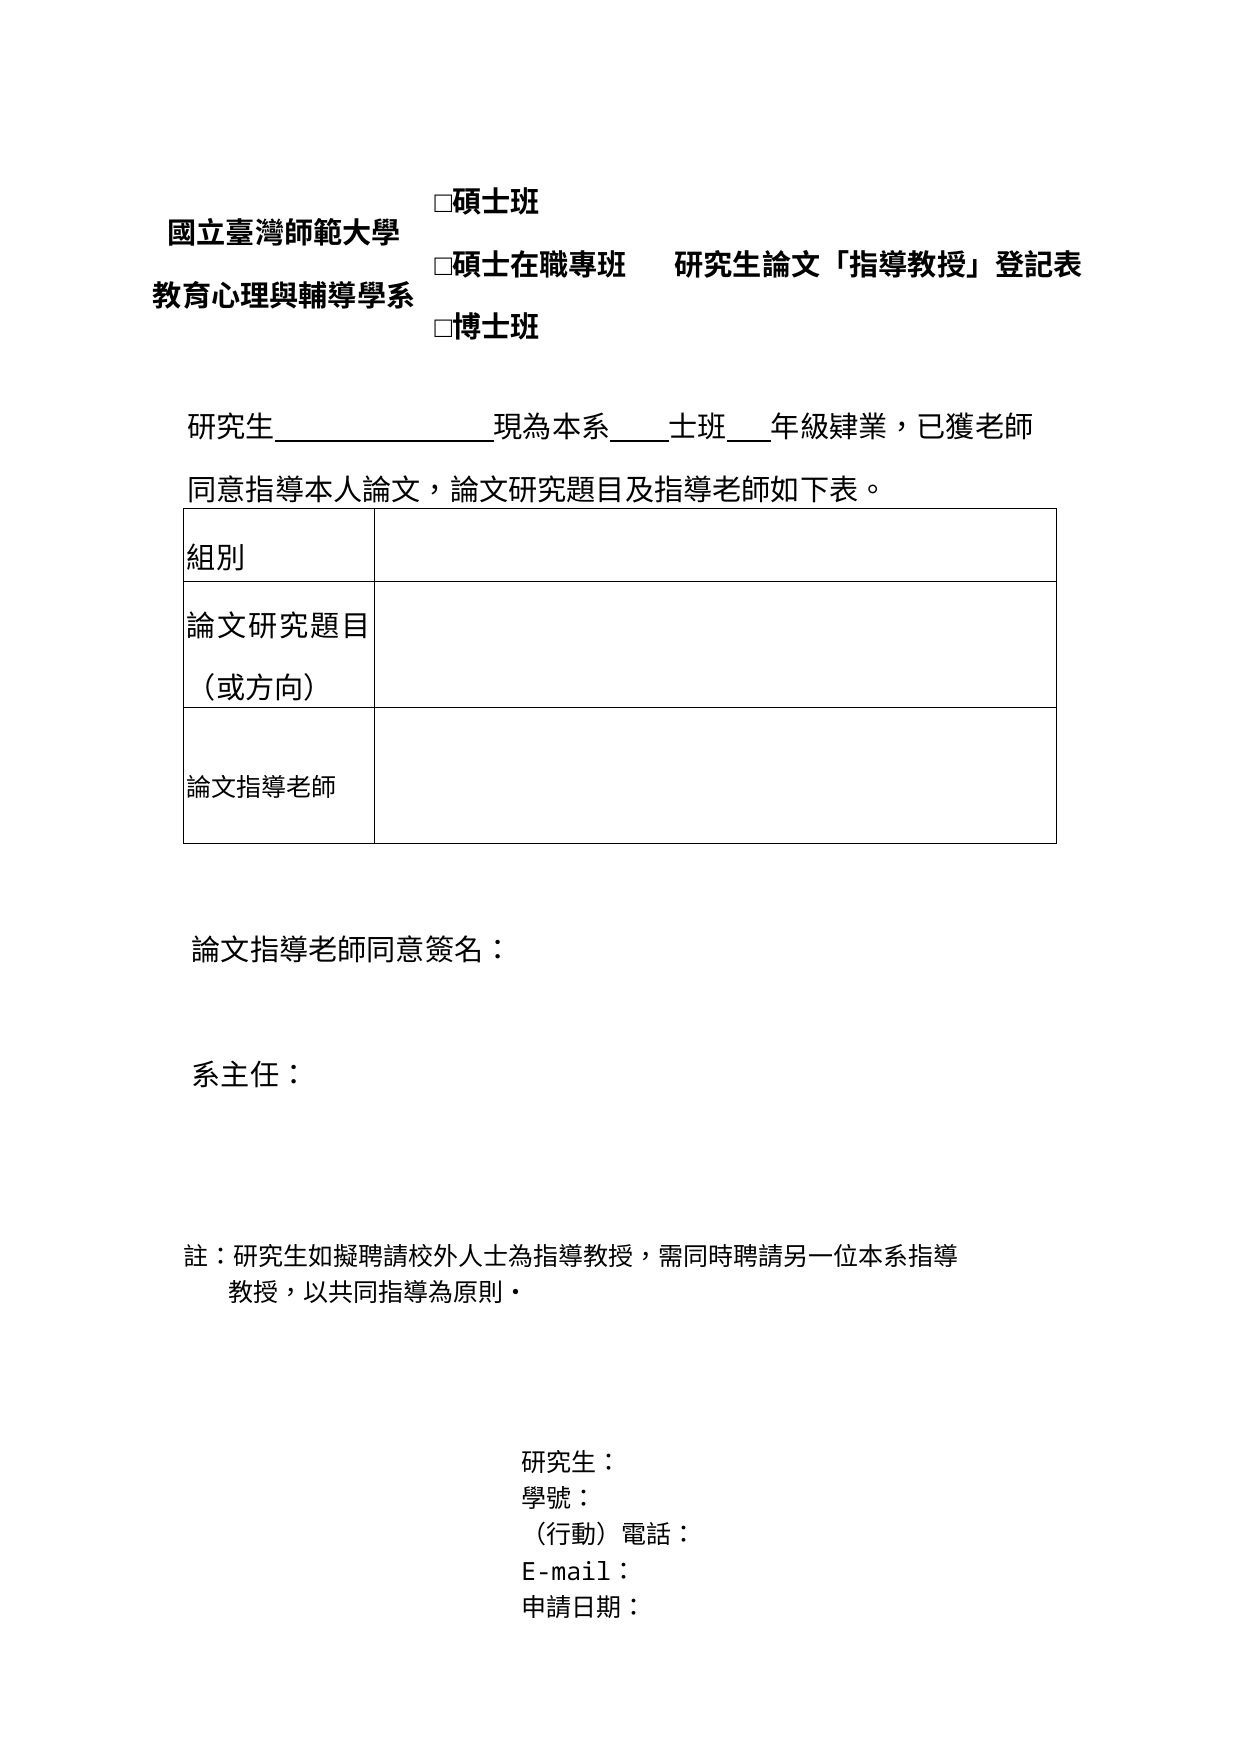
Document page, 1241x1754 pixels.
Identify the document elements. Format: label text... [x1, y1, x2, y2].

text 系主任： [191, 1031, 1053, 1094]
text 論文指導老師同意簽名： [191, 906, 1053, 969]
text 研究生 現為本系 士班 年級肄業，已獲老師同意指導本人論文，論文研究題目及指導老師如下表。 [187, 383, 1053, 508]
text 研究生： [521, 1442, 1053, 1478]
text 申請日期： [521, 1587, 1053, 1623]
table_cell [375, 582, 1056, 707]
text E-mail： [521, 1551, 1053, 1587]
text 註：研究生如擬聘請校外人士為指導教授，需同時聘請另一位本系指導教授，以共同指導為原則‧ [183, 1236, 978, 1308]
table_header □碩士班 □碩士在職專班 □博士班 [431, 158, 653, 346]
table_header 組別 [184, 509, 374, 581]
text 學號： [521, 1478, 1053, 1515]
table_cell [375, 708, 1056, 843]
table_cell 論文研究題目（或方向） [184, 582, 374, 707]
table_header 研究生論文「指導教授」登記表 [653, 158, 1104, 346]
table_cell 論文指導老師 [184, 708, 374, 843]
text （行動）電話： [521, 1515, 1053, 1551]
table_header [375, 509, 1056, 581]
table_header 國立臺灣師範大學 教育心理與輔導學系 [136, 158, 431, 346]
